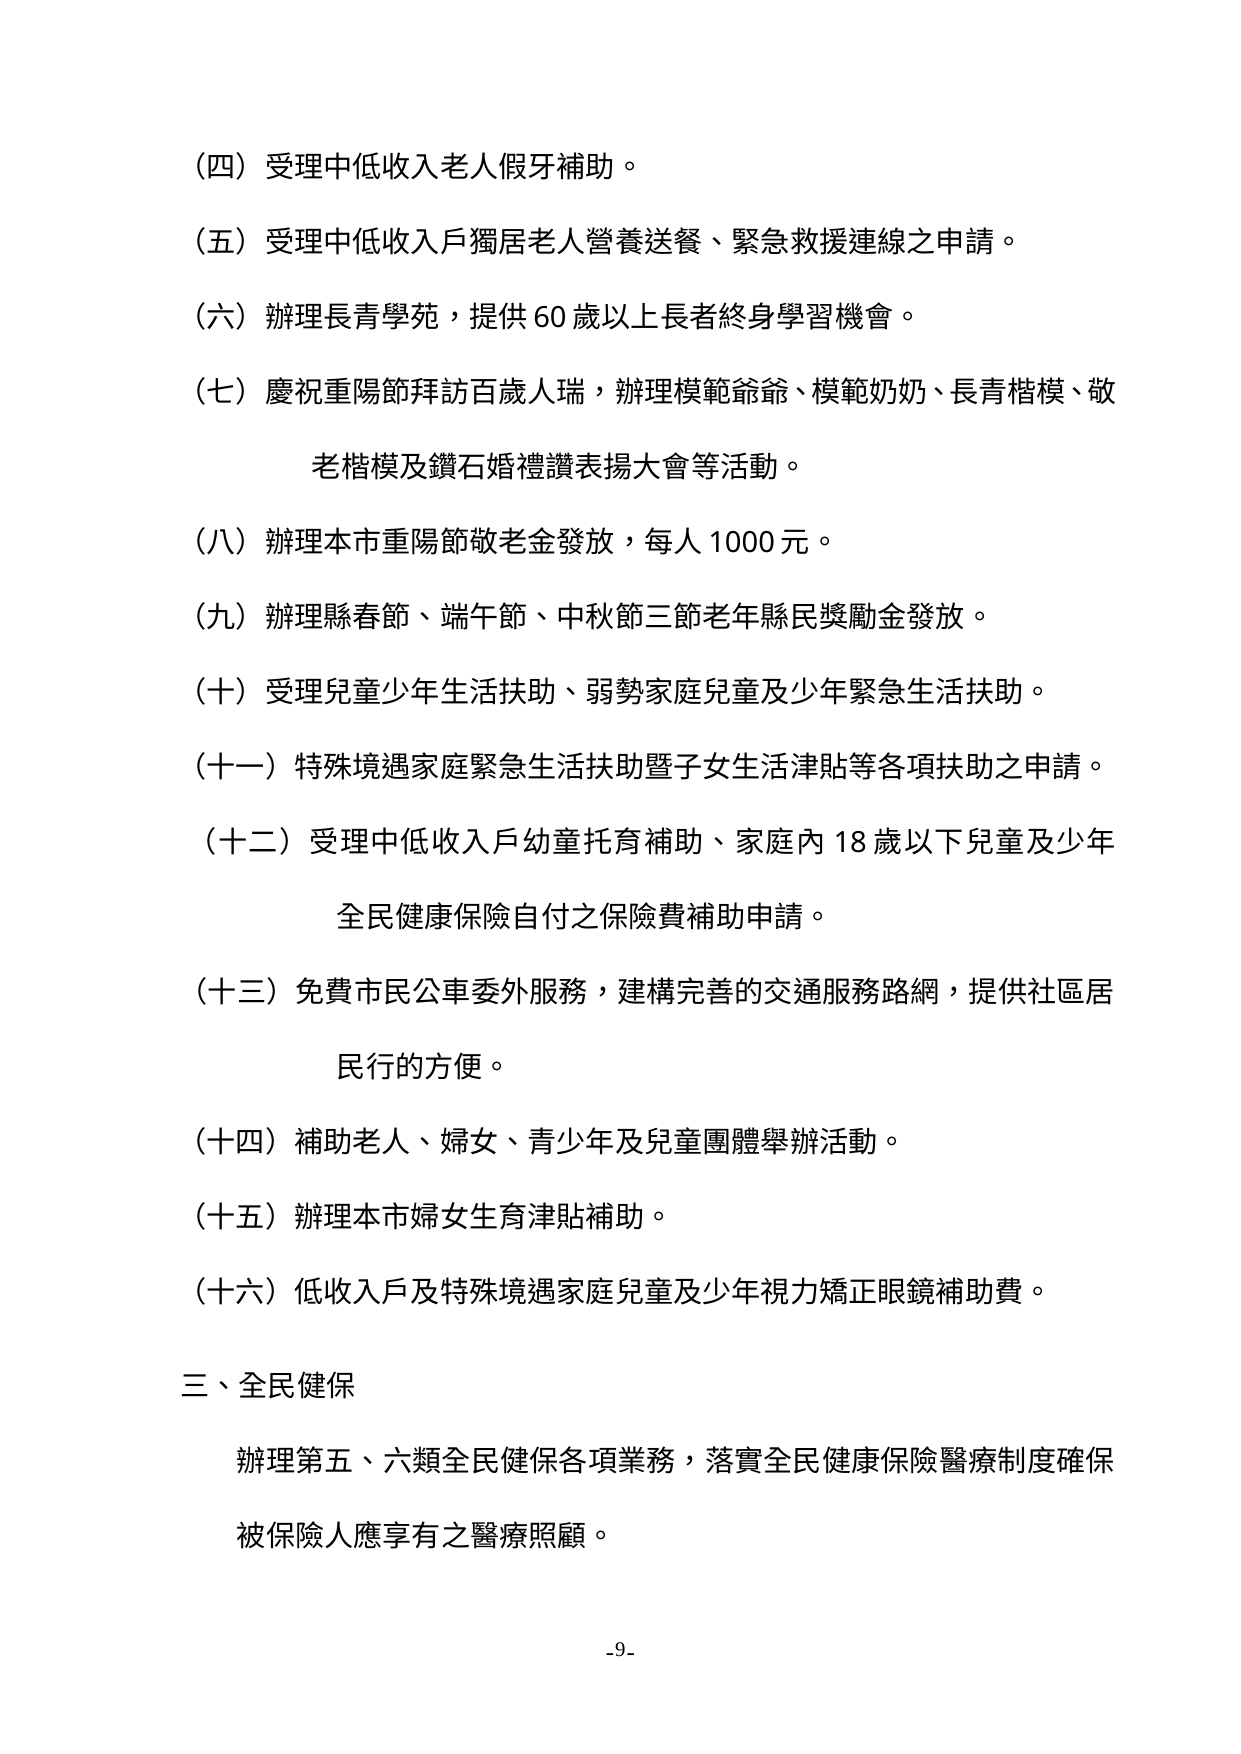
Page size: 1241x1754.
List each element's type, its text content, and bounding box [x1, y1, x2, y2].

text （五）受理中低收入戶獨居老人營養送餐、緊急救援連線之申請。 [124, 202, 1116, 277]
text （十四）補助老人、婦女、青少年及兒童團體舉辦活動。 [124, 1102, 1116, 1177]
text （十三）免費市民公車委外服務，建構完善的交通服務路網，提供社區居民行的方便。 [124, 952, 1116, 1102]
text （六）辦理長青學苑，提供60歲以上長者終身學習機會。 [124, 277, 1116, 352]
text （十一）特殊境遇家庭緊急生活扶助暨子女生活津貼等各項扶助之申請。 [124, 727, 1116, 802]
text （十五）辦理本市婦女生育津貼補助。 [124, 1177, 1116, 1252]
text （十二）受理中低收入戶幼童托育補助、家庭內18歲以下兒童及少年 全民健康保險自付之保險費補助申請。 [124, 802, 1116, 952]
text 辦理第五、六類全民健保各項業務，落實全民健康保險醫療制度確保被保險人應享有之醫療照顧。 [237, 1421, 1116, 1571]
text （十）受理兒童少年生活扶助、弱勢家庭兒童及少年緊急生活扶助。 [124, 652, 1116, 727]
text （四）受理中低收入老人假牙補助。 [124, 127, 1116, 202]
text （八）辦理本市重陽節敬老金發放，每人1000元。 [124, 502, 1116, 577]
text 三、全民健保 [124, 1346, 1116, 1421]
text （十六）低收入戶及特殊境遇家庭兒童及少年視力矯正眼鏡補助費。 [124, 1252, 1116, 1327]
text （七）慶祝重陽節拜訪百歲人瑞，辦理模範爺爺、模範奶奶、長青楷模、敬老楷模及鑽石婚禮讚表揚大會等活動。 [124, 352, 1116, 502]
text （九）辦理縣春節、端午節、中秋節三節老年縣民獎勵金發放。 [124, 577, 1116, 652]
